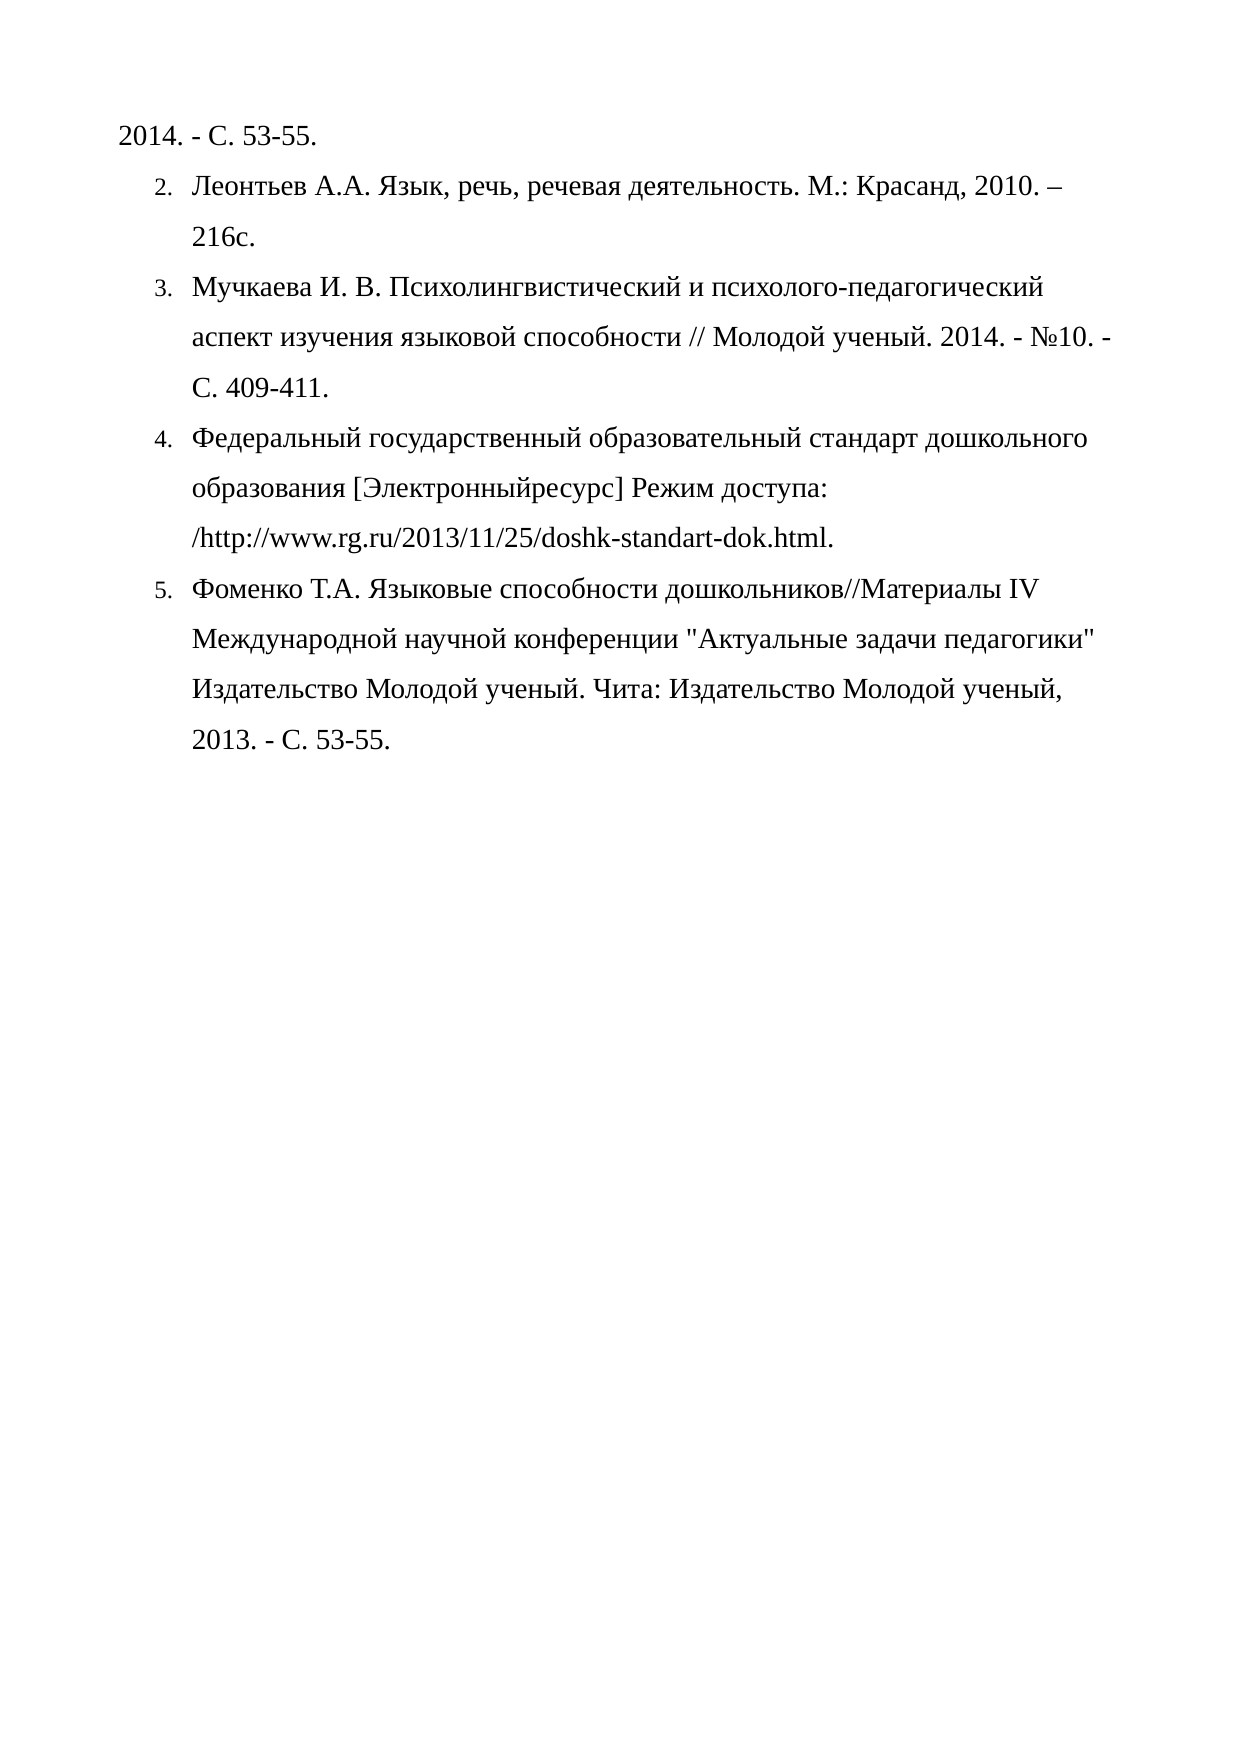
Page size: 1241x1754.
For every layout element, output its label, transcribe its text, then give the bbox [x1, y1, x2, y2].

list Леонтьев А.А. Язык, речь, речевая деятельность. М.: Красанд, 2010. – 216с. [154, 168, 1122, 252]
list Фоменко Т.А. Языковые способности дошкольников//Материалы IV Международной научной конференции "Актуальные задачи педагогики" Издательство Молодой ученый. Чита: Издательство Молодой ученый, 2013. - С. 53-55. [154, 571, 1122, 755]
list - 2014. - С. 53-55. [118, 118, 1122, 152]
list Мучкаева И. В. Психолингвистический и психолого-педагогический аспект изучения языковой способности // Молодой ученый. 2014. - №10. - С. 409-411. [154, 269, 1122, 403]
list Федеральный государственный образовательный стандарт дошкольного образования [Электронныйресурс] Режим доступа: /http://www.rg.ru/2013/11/25/doshk-standart-dok.html. [154, 420, 1122, 554]
